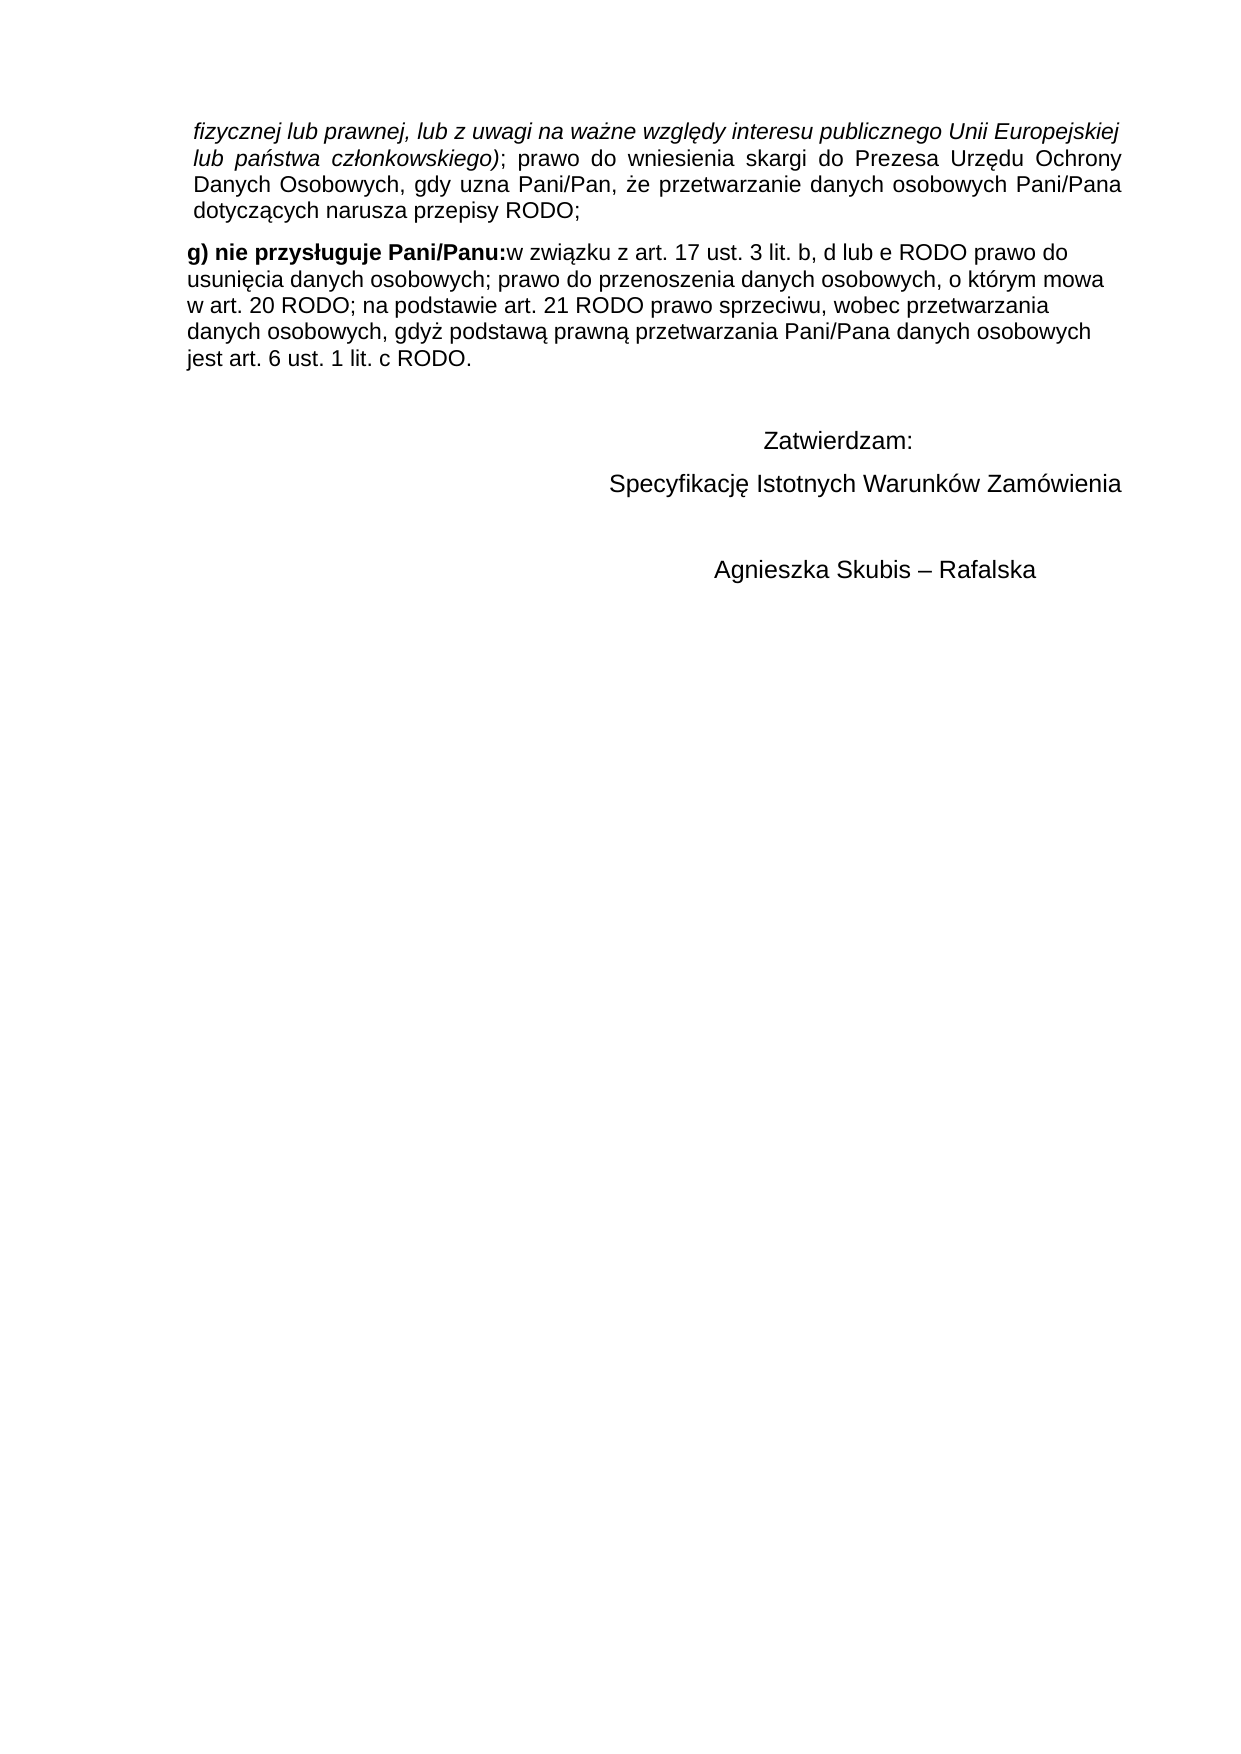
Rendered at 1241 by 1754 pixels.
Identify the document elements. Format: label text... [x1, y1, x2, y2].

text Specyfikację Istotnych Warunków Zamówienia [118, 469, 1122, 498]
list g) nie przysługuje Pani/Panu:w związku z art. 17 ust. 3 lit. b, d lub e RODO prawo do usunięcia danych osobowych; prawo do przenoszenia danych osobowych, o którym mowa w art. 20 RODO; na podstawie art. 21 RODO prawo sprzeciwu, wobec przetwarzania danych osobowych, gdyż podstawą prawną przetwarzania Pani/Pana danych osobowych jest art. 6 ust. 1 lit. c RODO. [187, 239, 1122, 371]
list fizycznej lub prawnej, lub z uwagi na ważne względy interesu publicznego Unii Europejskiej lub państwa członkowskiego); prawo do wniesienia skargi do Prezesa Urzędu Ochrony Danych Osobowych, gdy uzna Pani/Pan, że przetwarzanie danych osobowych Pani/Pana dotyczących narusza przepisy RODO; [193, 118, 1122, 223]
text Agnieszka Skubis – Rafalska [118, 555, 1122, 584]
text Zatwierdzam: [118, 426, 1122, 455]
